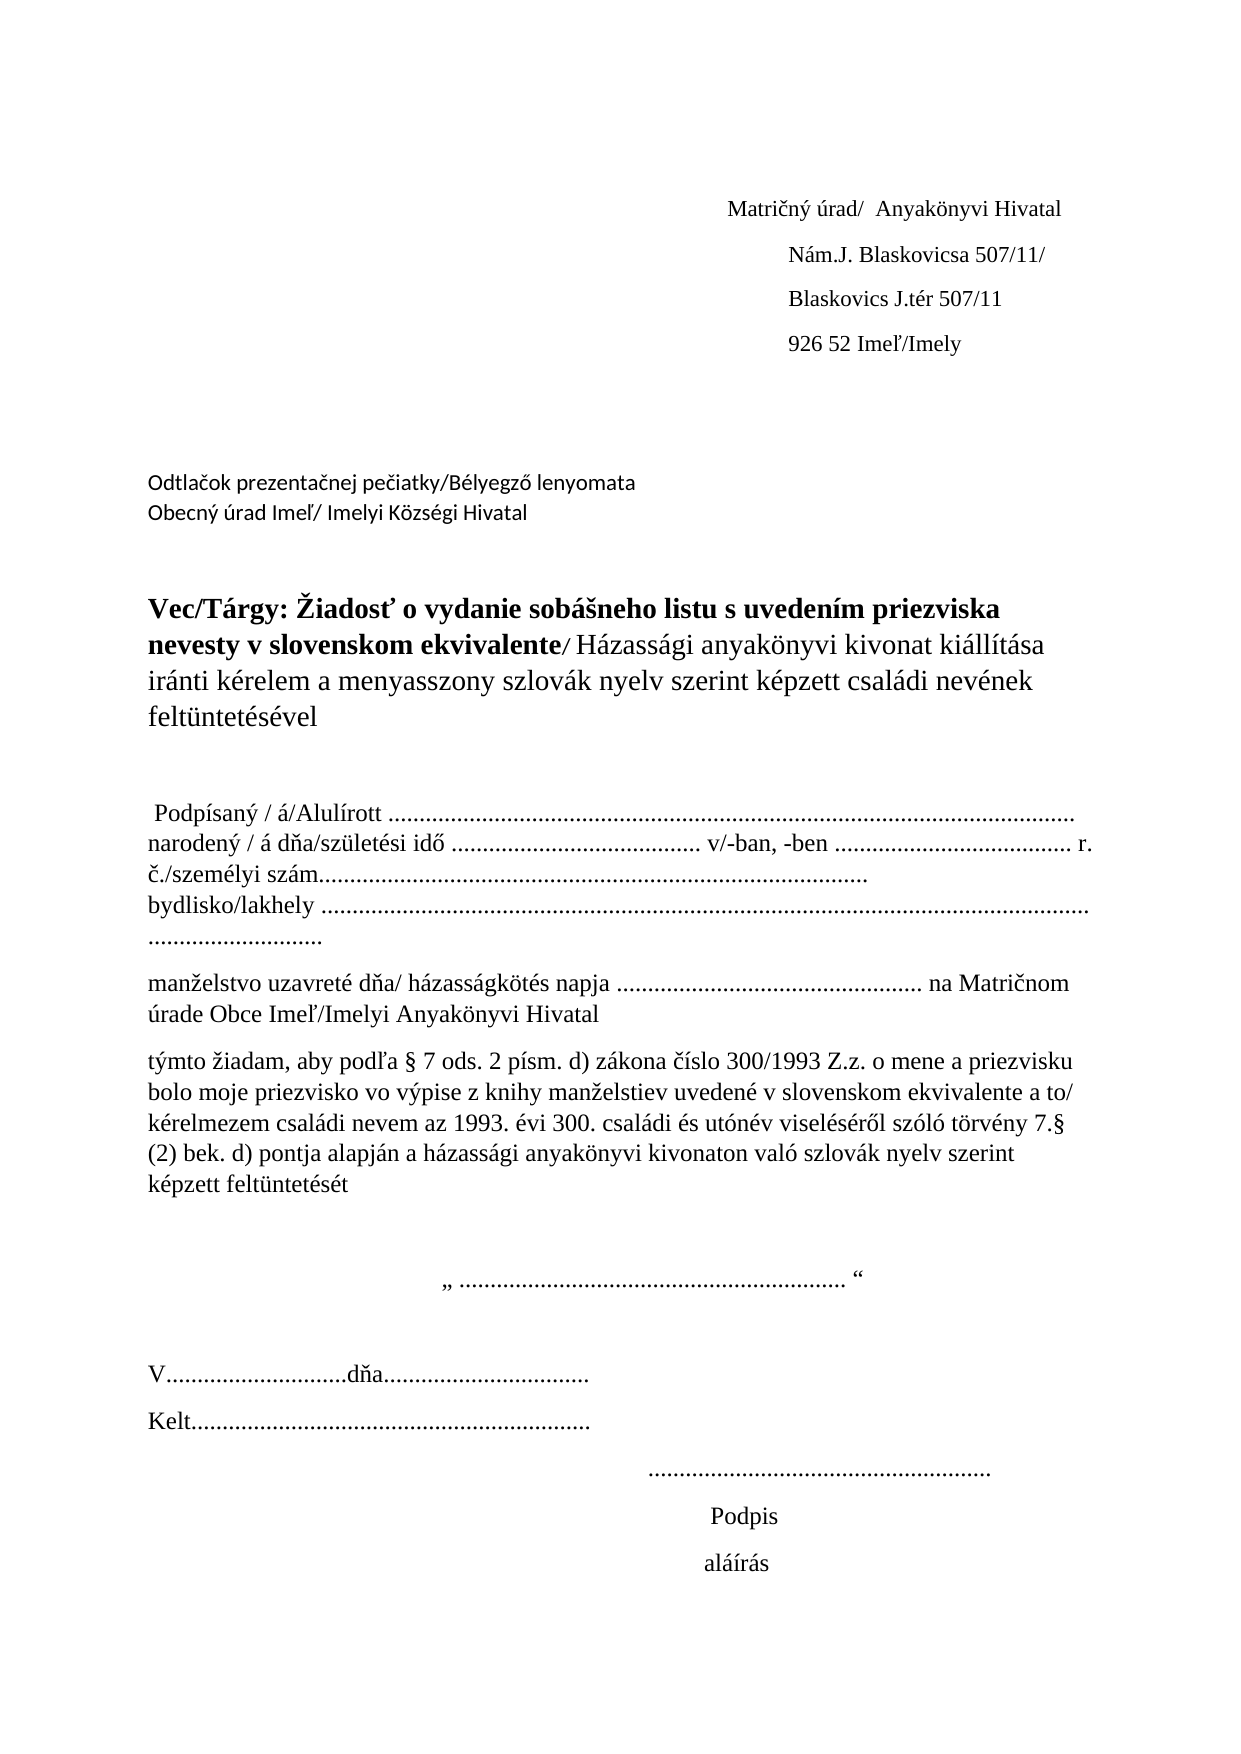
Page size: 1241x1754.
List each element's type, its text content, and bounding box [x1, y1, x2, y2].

text 926 52 Imeľ/Imely [148, 330, 1093, 357]
text Odtlačok prezentačnej pečiatky/Bélyegző lenyomata Obecný úrad Imeľ/ Imelyi Községi Hivatal [148, 468, 1093, 526]
text Podpísaný / á/Alulírott .............................................................................................................. narodený / á dňa/születési idő ........................................ v/-ban, -ben ...................................... r. č./személyi szám........................................................................................ bydlisko/lakhely ....................................................................................................................................................... [148, 798, 1093, 949]
text aláírás [148, 1548, 1093, 1577]
text „ .............................................................. “ [148, 1264, 1093, 1293]
text Podpis [148, 1501, 1093, 1530]
text V.............................dňa................................. [148, 1359, 1093, 1387]
text týmto žiadam, aby podľa § 7 ods. 2 písm. d) zákona číslo 300/1993 Z.z. o mene a priezvisku bolo moje priezvisko vo výpise z knihy manželstiev uvedené v slovenskom ekvivalente a to/ kérelmezem családi nevem az 1993. évi 300. családi és utónév viseléséről szóló törvény 7.§ (2) bek. d) pontja alapján a házassági anyakönyvi kivonaton való szlovák nyelv szerint képzett feltüntetését [148, 1046, 1093, 1198]
text Vec/Tárgy: Žiadosť o vydanie sobášneho listu s uvedením priezviska nevesty v slovenskom ekvivalente/ Házassági anyakönyvi kivonat kiállítása iránti kérelem a menyasszony szlovák nyelv szerint képzett családi nevének feltüntetésével [148, 591, 1093, 732]
text Matričný úrad/ Anyakönyvi Hivatal [148, 194, 1093, 222]
text Nám.J. Blaskovicsa 507/11/ [148, 241, 1093, 267]
text Kelt................................................................ [148, 1406, 1093, 1435]
text manželstvo uzavreté dňa/ házasságkötés napja ................................................. na Matričnom úrade Obce Imeľ/Imelyi Anyakönyvi Hivatal [148, 968, 1093, 1028]
text Blaskovics J.tér 507/11 [148, 286, 1093, 312]
text ....................................................... [148, 1453, 1093, 1482]
